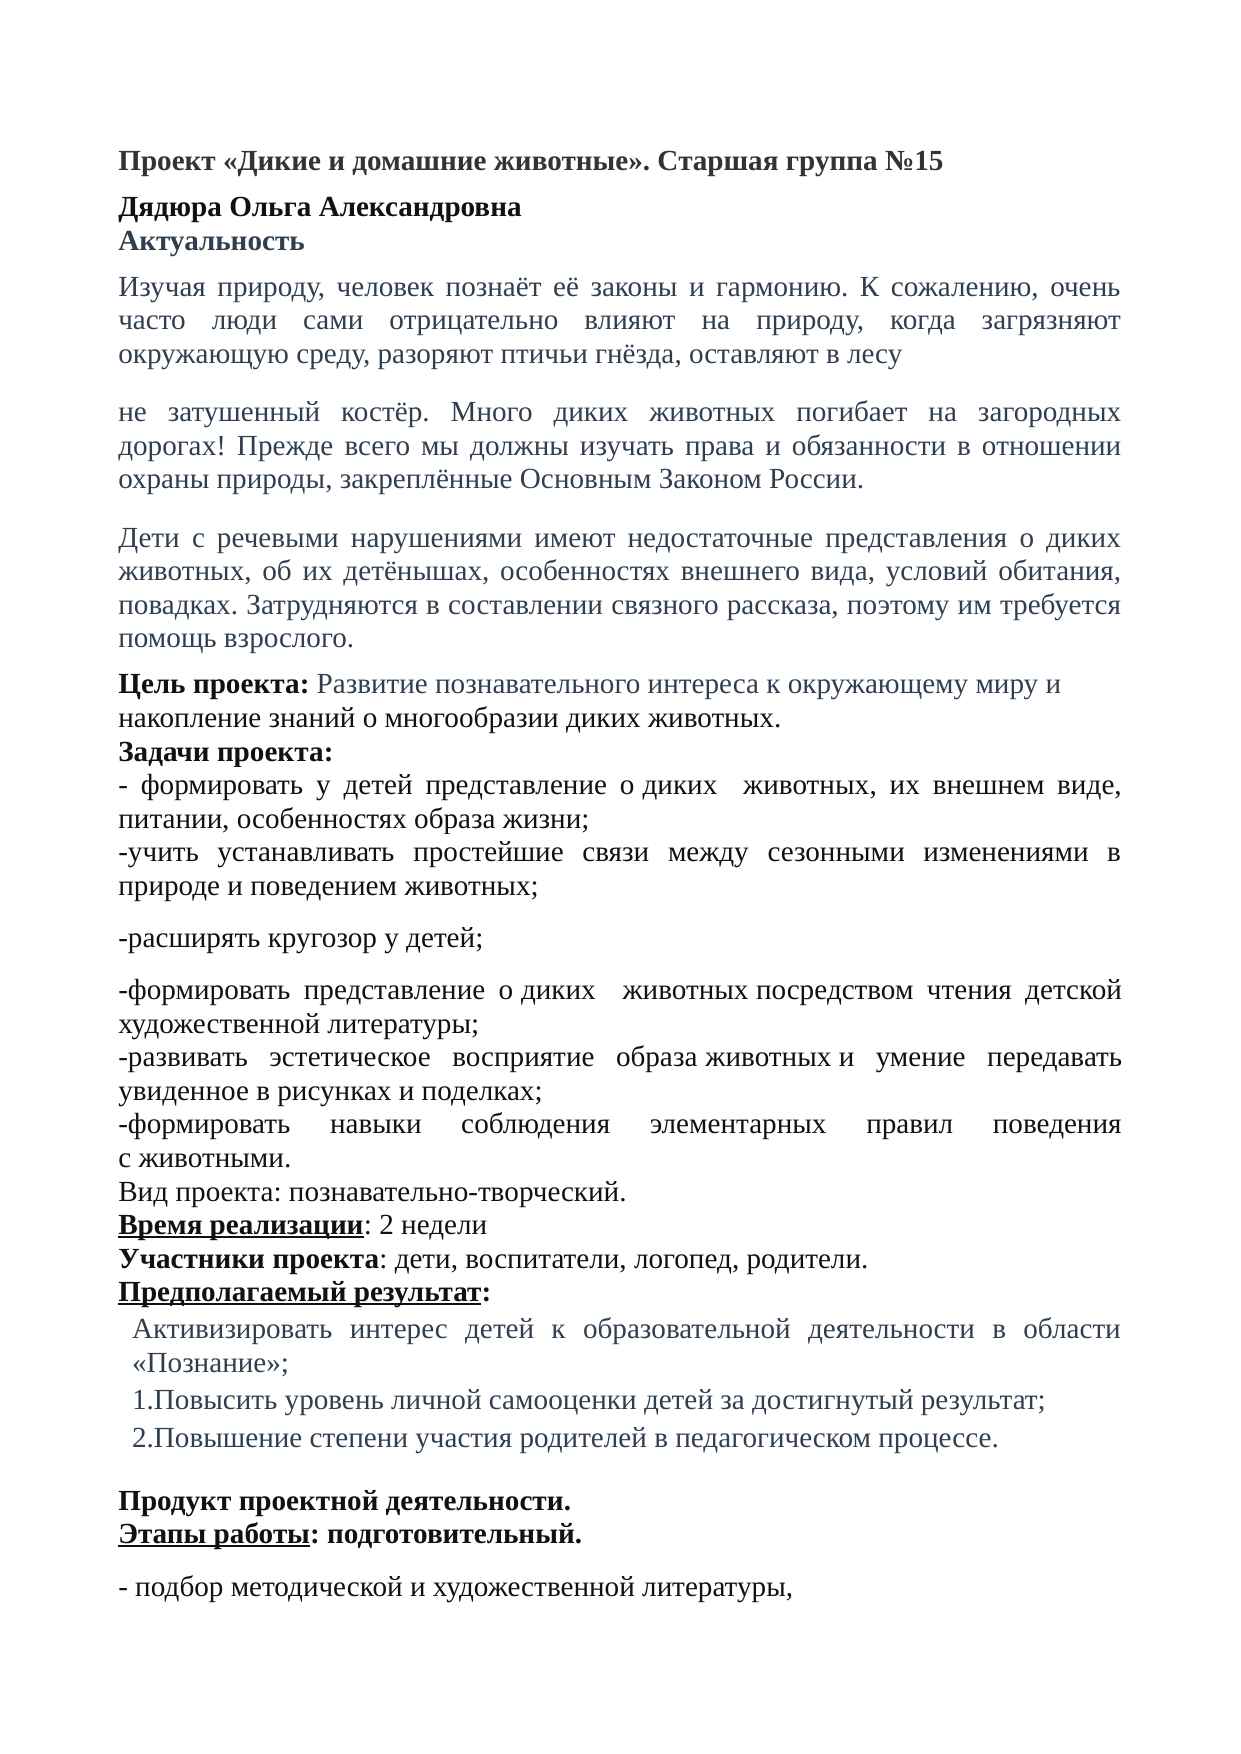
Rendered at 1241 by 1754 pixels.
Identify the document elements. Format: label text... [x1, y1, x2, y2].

text -формировать навыки соблюдения элементарных правил поведения с животными. [118, 1107, 1122, 1174]
text Этапы работы: подготовительный. [118, 1516, 1122, 1550]
text -формировать представление о диких животных посредством чтения детской художественной литературы; [118, 972, 1122, 1039]
text Предполагаемый результат: [118, 1274, 1122, 1308]
text Вид проекта: познавательно-творческий. [118, 1174, 1122, 1207]
list Активизировать интерес детей к образовательной деятельности в области «Познание»; [118, 1312, 1122, 1379]
list Повышение степени участия родителей в педагогическом процессе. [118, 1420, 1122, 1453]
text -расширять кругозор у детей; [118, 920, 1122, 954]
text Цель проекта: Развитие познавательного интереса к окружающему миру и [118, 667, 1122, 700]
text Продукт проектной деятельности. [118, 1483, 1122, 1516]
text накопление знаний о многообразии диких животных. [118, 700, 1122, 734]
text -учить устанавливать простейшие связи между сезонными изменениями в природе и поведением животных; [118, 834, 1122, 901]
text Изучая природу, человек познаёт её законы и гармонию. К сожалению, очень часто люди сами отрицательно влияют на природу, когда загрязняют окружающую среду, разоряют птичьи гнёзда, оставляют в лесу [118, 269, 1122, 369]
text Дядюра Ольга Александровна Актуальность [118, 189, 1122, 256]
text - подбор методической и художественной литературы, [118, 1569, 1122, 1602]
text -развивать эстетическое восприятие образа животных и умение передавать увиденное в рисунках и поделках; [118, 1039, 1122, 1107]
text Дети с речевыми нарушениями имеют недостаточные представления о диких животных, об их детёнышах, особенностях внешнего вида, условий обитания, повадках. Затрудняются в составлении связного рассказа, поэтому им требуется помощь взрослого. [118, 520, 1122, 654]
text не затушенный костёр. Много диких животных погибает на загородных дорогах! Прежде всего мы должны изучать права и обязанности в отношении охраны природы, закреплённые Основным Законом России. [118, 394, 1122, 495]
text - формировать у детей представление о диких животных, их внешнем виде, питании, особенностях образа жизни; [118, 767, 1122, 834]
list Повысить уровень личной самооценки детей за достигнутый результат; [118, 1382, 1122, 1416]
subtitle Проект «Дикие и домашние животные». Старшая группа №15 [118, 143, 1122, 177]
text Задачи проекта: [118, 734, 1122, 767]
text Участники проекта: дети, воспитатели, логопед, родители. [118, 1241, 1122, 1274]
text Время реализации: 2 недели [118, 1207, 1122, 1241]
